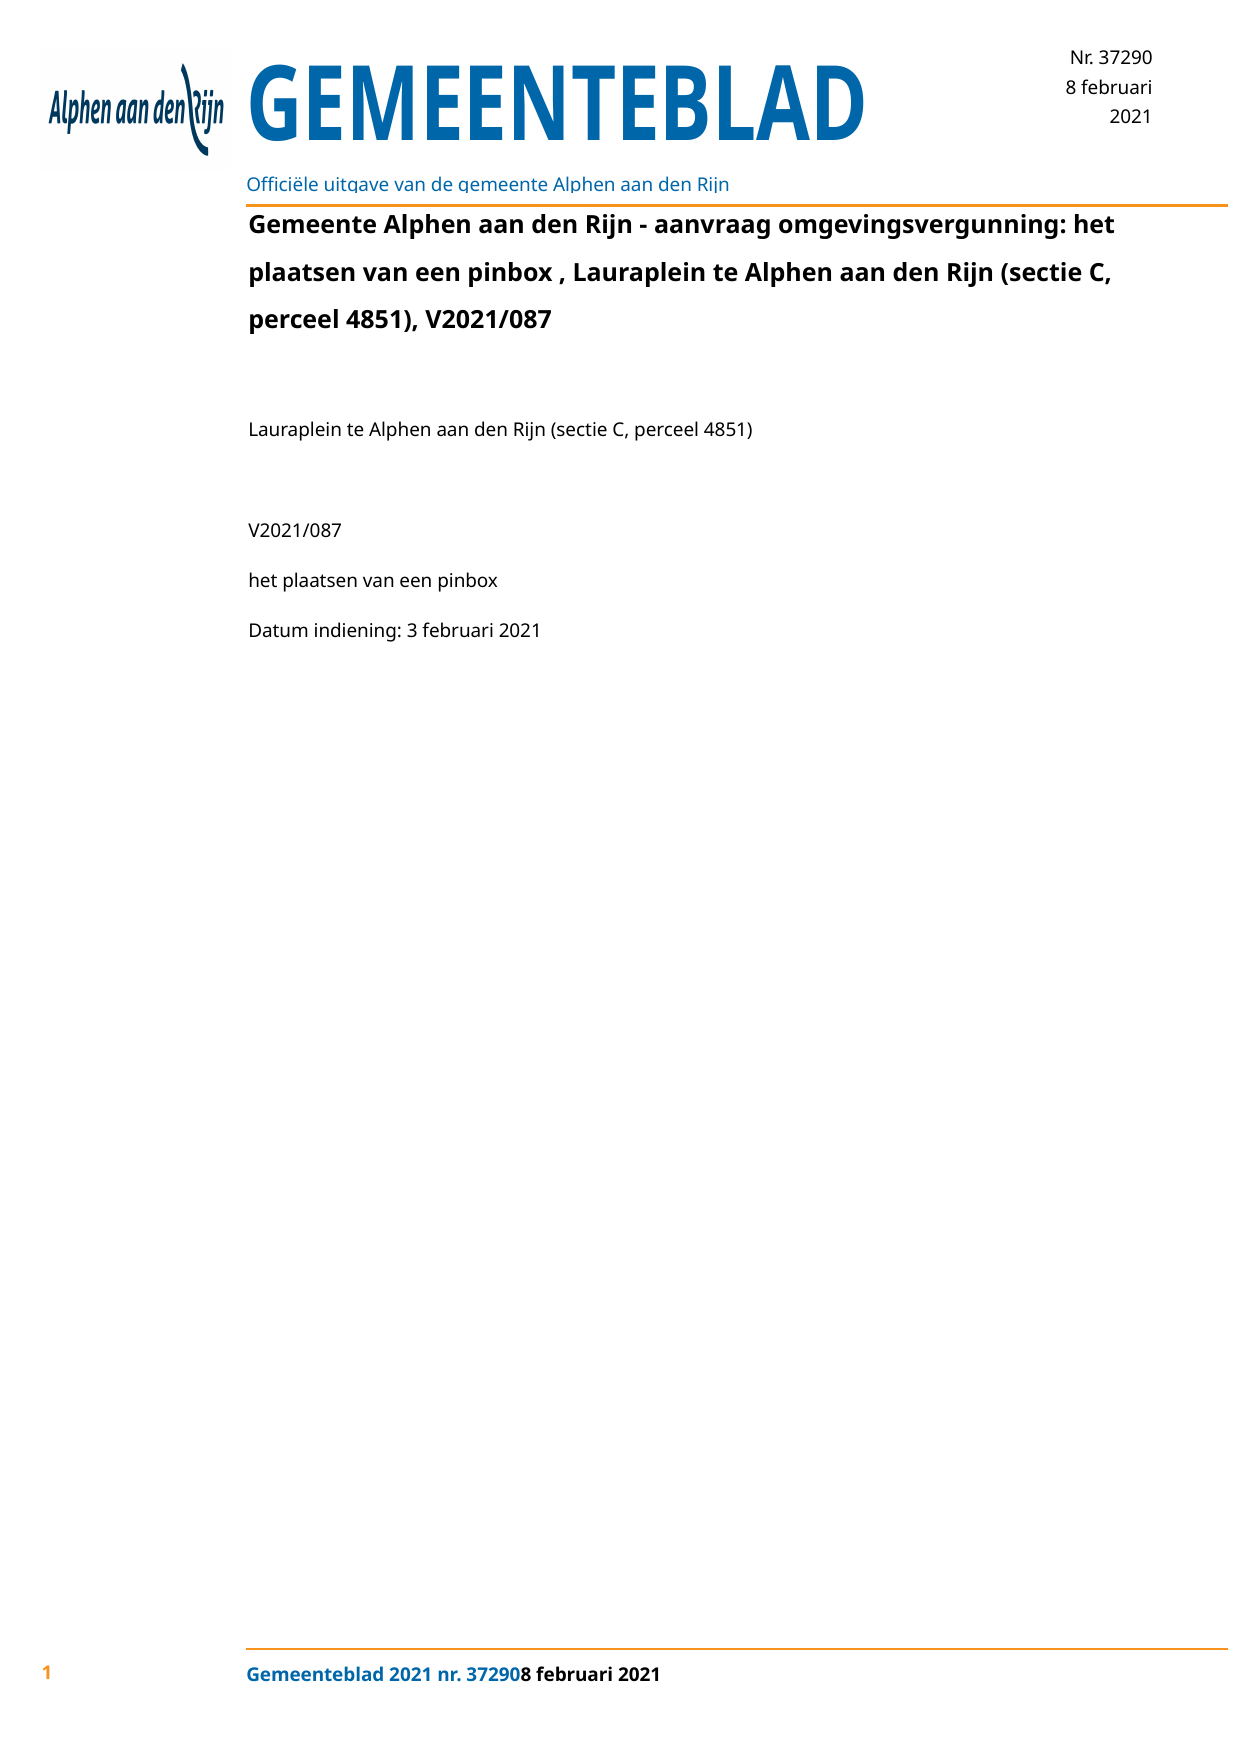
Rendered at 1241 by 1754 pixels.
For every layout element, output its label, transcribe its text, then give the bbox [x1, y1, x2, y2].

text het plaatsen van een pinbox [248, 567, 1152, 593]
text Datum indiening: 3 februari 2021 [248, 618, 1152, 643]
picture [41, 47, 231, 172]
text Gemeente Alphen aan den Rijn - aanvraag omgevingsvergunning: het plaatsen van een pinbox , Lauraplein te Alphen aan den Rijn (sectie C, perceel 4851), V2021/087 [248, 207, 1152, 336]
text Lauraplein te Alphen aan den Rijn (sectie C, perceel 4851) [248, 416, 1152, 442]
text V2021/087 [248, 517, 1152, 542]
